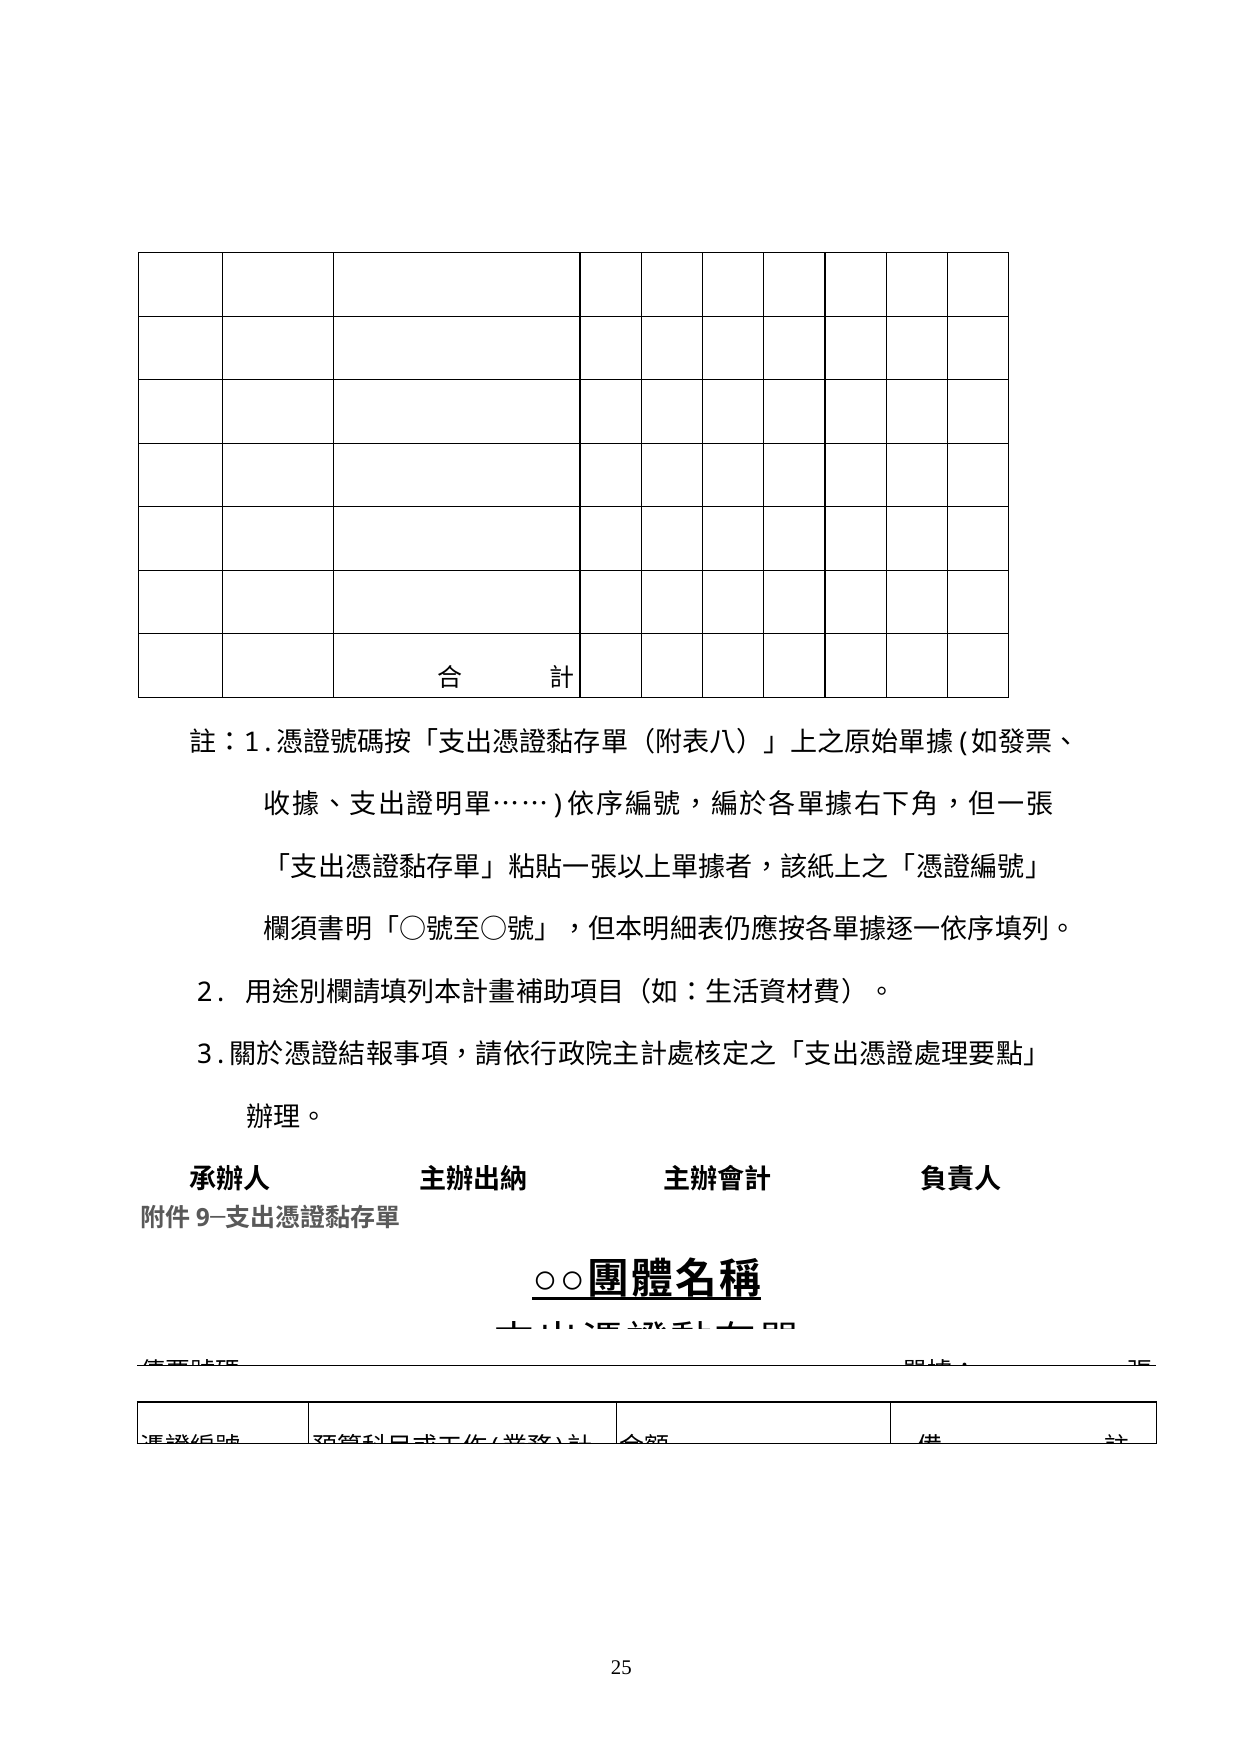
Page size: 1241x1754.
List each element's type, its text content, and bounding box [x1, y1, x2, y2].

table_cell [764, 444, 824, 506]
table_cell [139, 634, 222, 697]
table_cell [887, 253, 947, 316]
table_cell [642, 380, 702, 443]
table_cell [948, 571, 1008, 633]
table_cell [703, 253, 763, 316]
table_cell [137, 1366, 1156, 1401]
table_cell [139, 317, 222, 379]
table_cell [948, 634, 1008, 697]
text 2. 用途別欄請填列本計畫補助項目（如：生活資材費）。 [196, 948, 1053, 1010]
table_cell [581, 507, 641, 570]
table_cell [764, 380, 824, 443]
table_cell [139, 253, 222, 316]
table_cell [223, 253, 333, 316]
table_cell [581, 317, 641, 379]
table_cell [139, 444, 222, 506]
table_cell [826, 317, 886, 379]
table_cell 傳票號碼 單據： 張 [137, 1328, 1156, 1365]
table_cell [764, 317, 824, 379]
table_cell [703, 634, 763, 697]
table_cell [826, 444, 886, 506]
table_cell [948, 317, 1008, 379]
table_cell [581, 380, 641, 443]
table_cell [581, 571, 641, 633]
table_cell [764, 571, 824, 633]
table_cell [887, 380, 947, 443]
table_cell [826, 507, 886, 570]
table_cell [334, 444, 579, 506]
table_cell [581, 444, 641, 506]
table_cell [139, 571, 222, 633]
table_cell [334, 317, 579, 379]
table_cell [642, 444, 702, 506]
table_cell [642, 507, 702, 570]
table_cell [826, 634, 886, 697]
table_cell [703, 571, 763, 633]
table_cell [642, 634, 702, 697]
table_cell [223, 317, 333, 379]
table_cell [887, 571, 947, 633]
table_cell [334, 253, 579, 316]
table_cell [223, 571, 333, 633]
table_cell [764, 507, 824, 570]
table_cell [642, 571, 702, 633]
text 3.關於憑證結報事項，請依行政院主計處核定之「支出憑證處理要點」辦理。 [196, 1010, 1053, 1135]
table_cell 憑證編號 [138, 1403, 308, 1443]
table_cell [764, 634, 824, 697]
table_cell [703, 380, 763, 443]
table_cell 預算科目或工作(業務)計畫 [309, 1403, 616, 1443]
table_cell [223, 444, 333, 506]
table_cell [223, 507, 333, 570]
text 承辦人 主辦出納 主辦會計 負責人 [189, 1135, 1053, 1198]
table_cell [948, 380, 1008, 443]
table_cell [581, 634, 641, 697]
table_cell [703, 444, 763, 506]
table_cell [223, 380, 333, 443]
table_cell [703, 317, 763, 379]
table_cell [826, 380, 886, 443]
table_cell 備 註 [891, 1403, 1156, 1443]
table_cell [948, 507, 1008, 570]
table_cell [703, 507, 763, 570]
text 註：1.憑證號碼按「支出憑證黏存單（附表八）」上之原始單據(如發票、收據、支出證明單……)依序編號，編於各單據右下角，但一張「支出憑證黏存單」粘貼一張以上單據者，該紙上之「憑證編號」欄須書明「○號至○號」，但本明細表仍應按各單據逐一依序填列。 [189, 698, 1053, 948]
table_cell [948, 444, 1008, 506]
table_cell [581, 253, 641, 316]
table_cell [334, 507, 579, 570]
table_cell [334, 380, 579, 443]
table_cell [139, 380, 222, 443]
table_cell [887, 507, 947, 570]
table_cell [139, 507, 222, 570]
table_cell [334, 571, 579, 633]
table_cell [642, 317, 702, 379]
table_cell [887, 444, 947, 506]
table_cell 合 計 [334, 634, 579, 697]
table_cell [764, 253, 824, 316]
table_cell [826, 253, 886, 316]
table_cell [948, 253, 1008, 316]
table_cell [642, 253, 702, 316]
table_cell [887, 317, 947, 379]
table_header 附件9─支出憑證黏存單 ○○團體名稱 支出憑證黏存單 [137, 1198, 1156, 1328]
table_cell 金額 [617, 1403, 890, 1443]
table_cell [887, 634, 947, 697]
table_cell [826, 571, 886, 633]
table_cell [223, 634, 333, 697]
